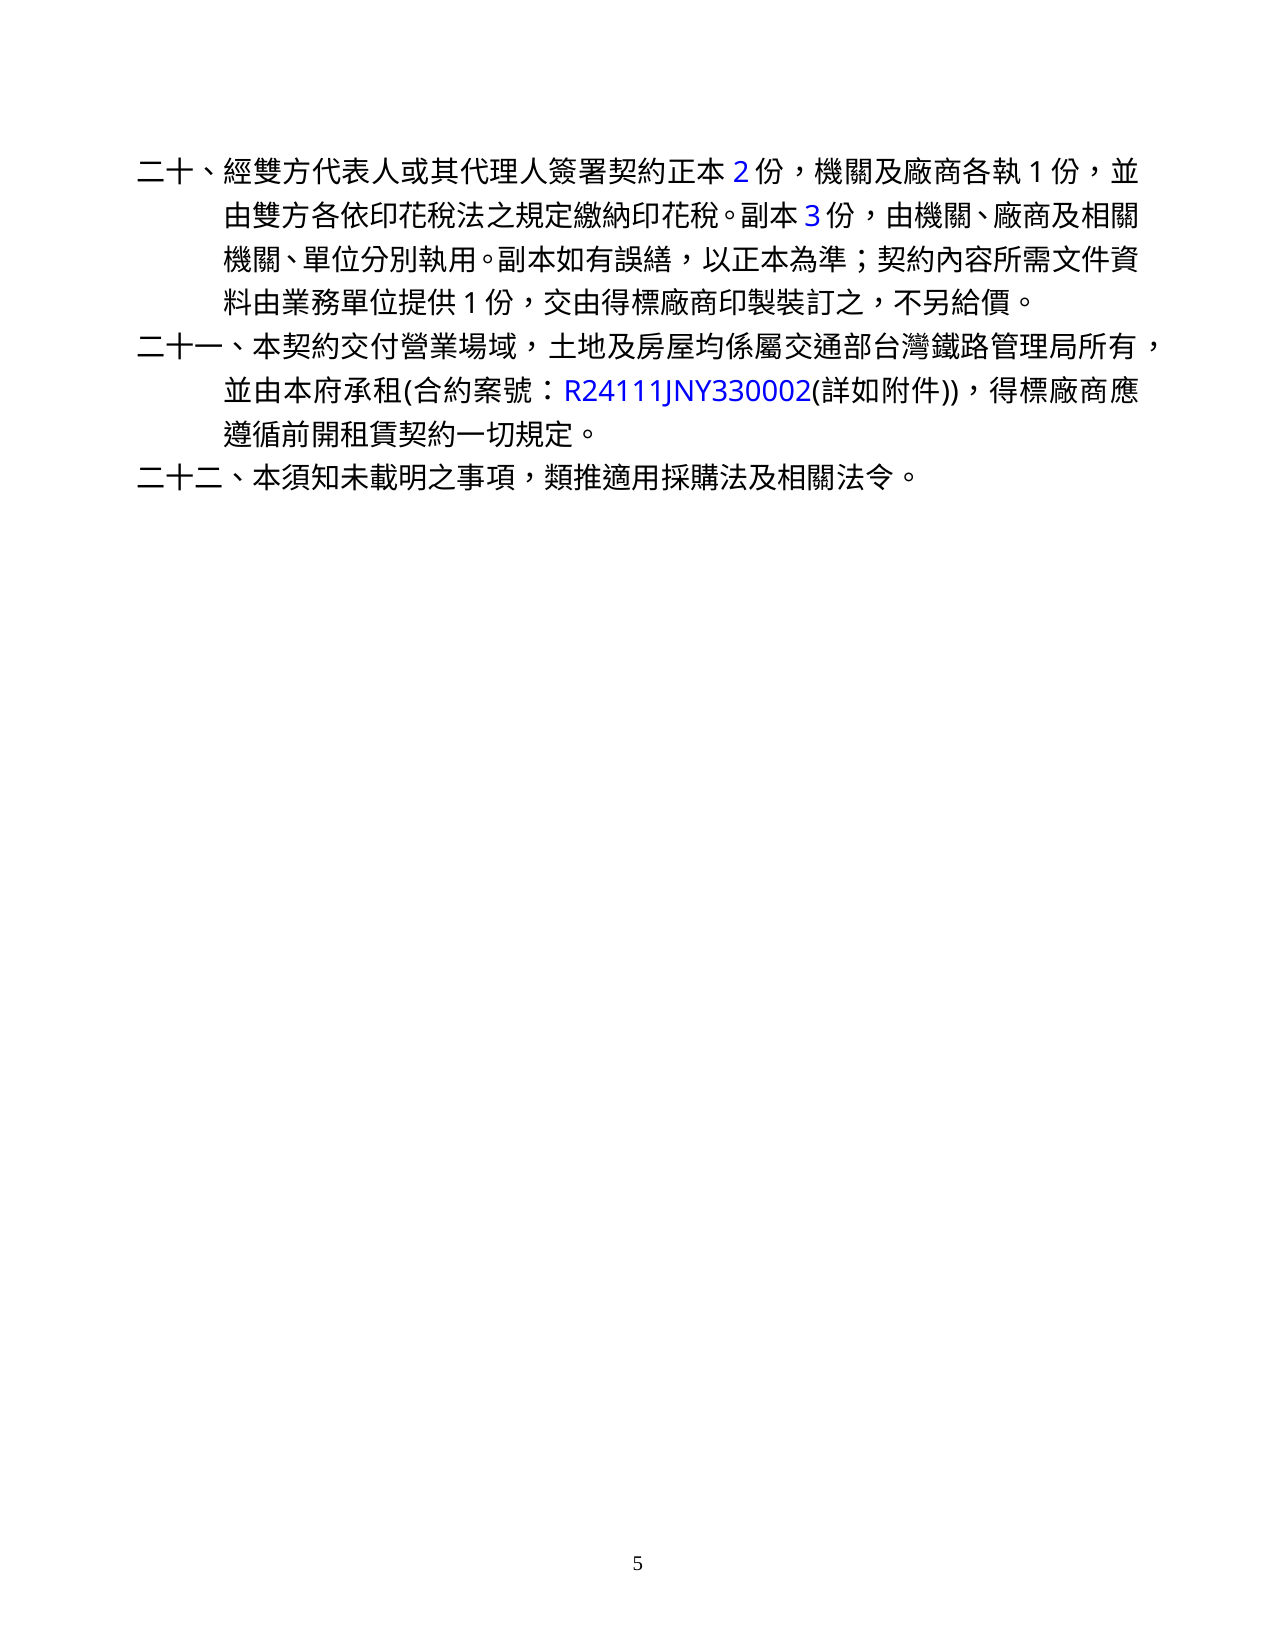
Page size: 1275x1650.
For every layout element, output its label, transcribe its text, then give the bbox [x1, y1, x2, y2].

list 本須知未載明之事項，類推適用採購法及相關法令。 [136, 454, 1139, 498]
list 本契約交付營業場域，土地及房屋均係屬交通部台灣鐵路管理局所有，並由本府承租(合約案號：R24111JNY330002(詳如附件))，得標廠商應遵循前開租賃契約一切規定。 [136, 323, 1139, 454]
list 經雙方代表人或其代理人簽署契約正本2份，機關及廠商各執1份，並由雙方各依印花稅法之規定繳納印花稅。副本3份，由機關、廠商及相關機關、單位分別執用。副本如有誤繕，以正本為準；契約內容所需文件資料由業務單位提供1份，交由得標廠商印製裝訂之，不另給價。 [136, 148, 1139, 323]
